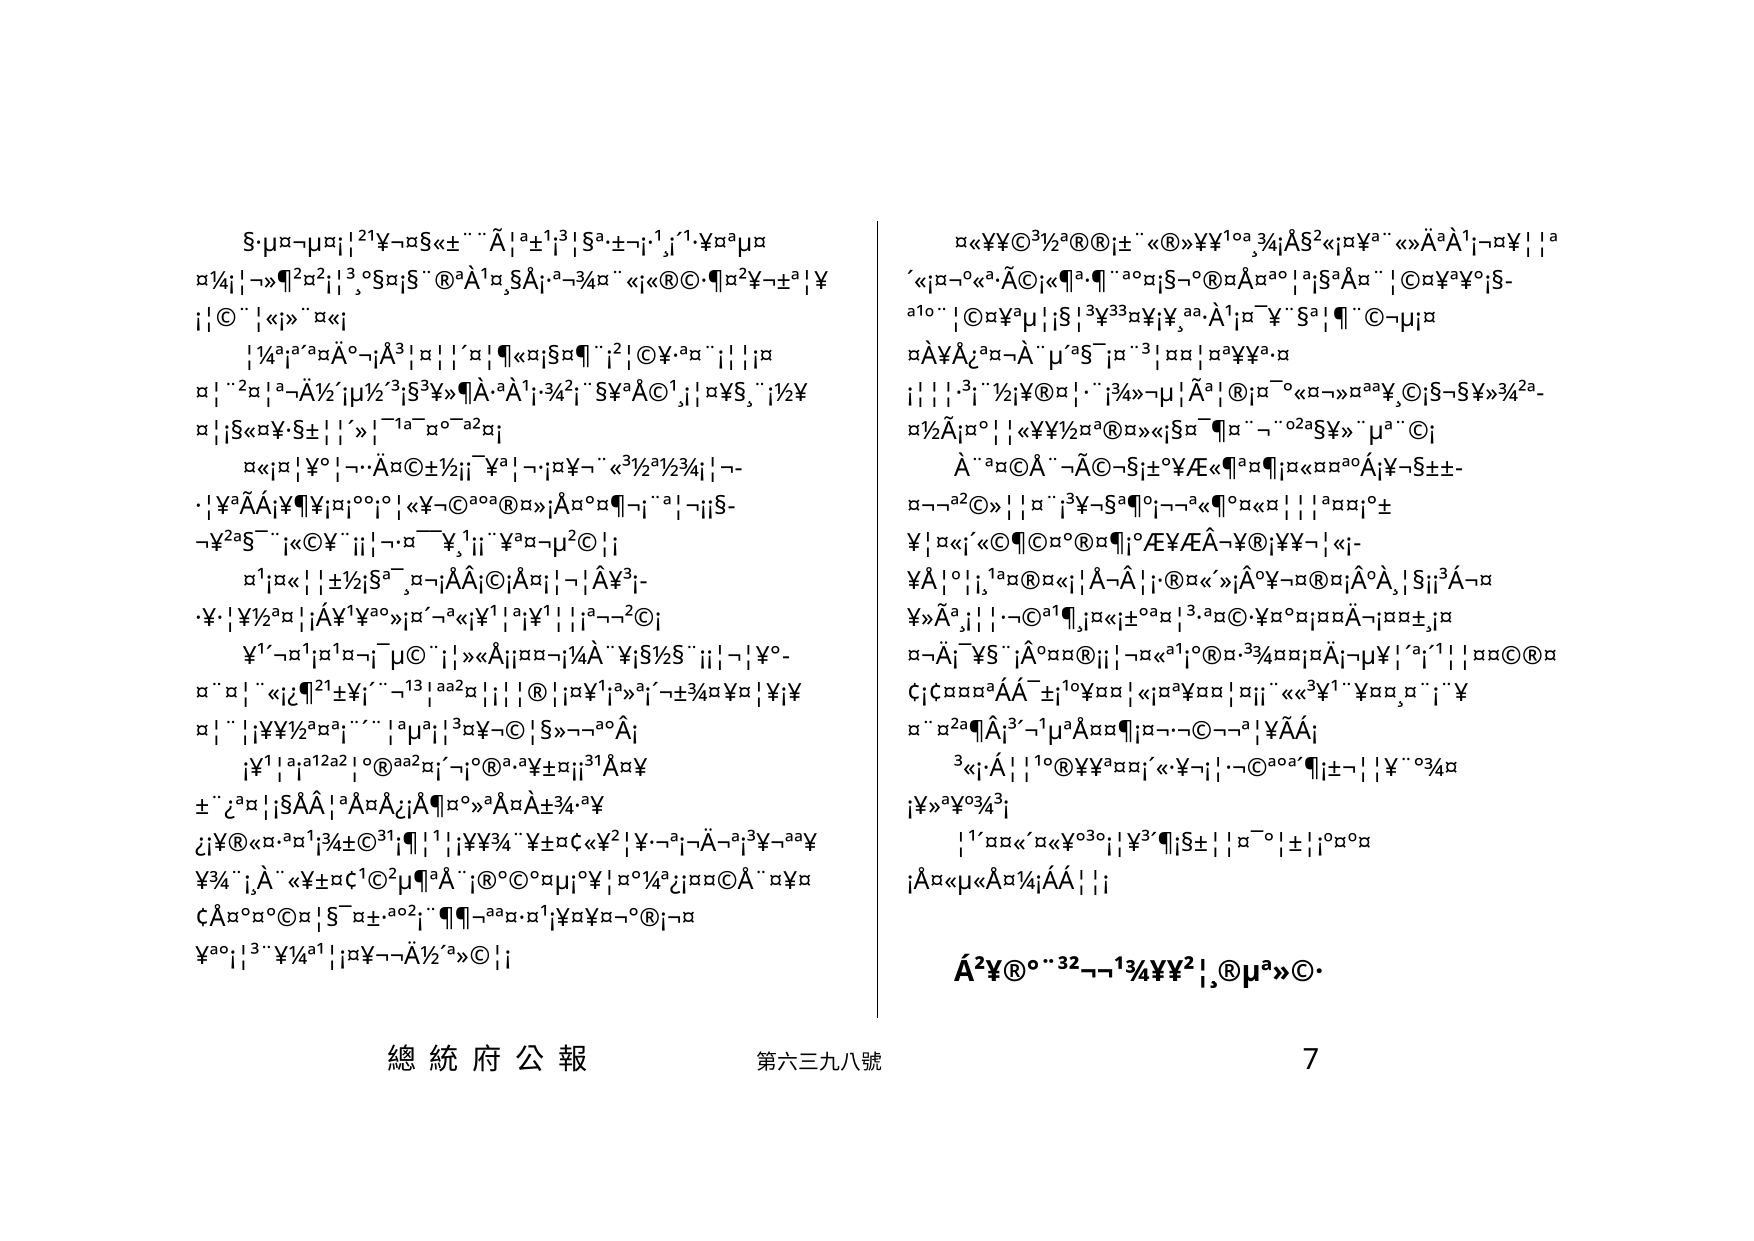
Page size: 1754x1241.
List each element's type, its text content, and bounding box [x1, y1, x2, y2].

text ¤«¥¥©³½ª®®¡±¨«®»¥¥¹°ª¸¾¡Å§²«¡¤¥ª¨«»ÄªÀ¹¡¬¤¥¦¦ª´«¡¤¬º«ª·Ã©¡«¶ª·¶¨ª­°¤¡§¬°®¤Å¤ª°¦ª¡§­ªÅ¤¨¦©¤¥ª¥°¡§­ª¹º¨¦©¤¥ªµ¦¡§­¦³¥³³¤¥¡¥¸ªª·À¹¡¤¯¥¨§ª¦¶¨©¬µ¡¤¤À¥Å¿ª¤¬À¨µ´ª§¯¡¤¨³¦¤¤¦¤ª¥¥ª·¤¡¦¦¦·³¡¨½¡¥®¤¦·¨¡¾»¬µ¦Ãª¦®¡¤¯°«¤¬»¤ªª¥¸©¡§¬§­¥»¾²ª­¤½Ã¡¤°¦¦«¥¥½¤­ª®¤»­«¡§­¤¯¶¤¨¬¨º²ª§¥»¨µª¨©¡ [907, 222, 1559, 447]
text À¨ª¤©Å¨¬Ã©¬§¡±°¥Æ«¶ª­­¤¶¡¤«¤¤ªºÁ¡¥¬§±±­¤¬¬ª²©»¦¦¤¨¡³¥¬§­ª¶º¡¬¬ª«¶°¤«¤¦¦¦ª¤¤¡°±¥¦¤«¡´«©¶©¤°®¤¶¡°Æ¥ÆÂ¬¥®¡¥¥¬¦«¡­¥Å¦º¦¡¸¹ª¤®¤«¡¦Å¬Â¦¡·®¤«´»¡Âº¥¬¤®¤¡ÂºÀ¸¦§¡¡³Á¬¤¥»Ãª¸¡¦¦·¬©ª¹¶¸¡¤«¡±°ª¤¦³·­ª¤©·¥¤°¤¡¤¤Ä¬¡¤¤±¸¡¤¤¬Ä¡¯¥§¨¡Âº¤¤®¡¡¦¬¤«ª¹¡°®¤·³¾¤¤¡¤Ä¡¬µ¥¦´ª¡´¹¦¦¤¤©®¤¢¡¢¤¤¤ªÁÁ¯±¡¹º¥¤¤¦«¡¤ª¥¤¤¦¤¡¡¨««³¥¹¨¥¤¤¸¤¨¡¨¥¤¨¤²ª¶Â¡³´¬¹µªÅ¤¤¶¡¤¬·¬©¬¬ª¦¥ÃÁ¡ [907, 447, 1559, 747]
text ¦¹´¤¤«´­¤«¥°³°¡¦¥³´¶¡§±¦¦¤¯°¦±¦¡º¤º¤¡Å¤«µ«Å¤¼¡ÁÁ¦¦¡ [907, 822, 1559, 897]
text ¡¥¹¦ª¡ª¹²ª²¦°®ªª²¤¡´¬¡°®ª·ª¥±¤¡¡³¹Å¤¥±¨¿ª¤¦¡§ÅÂ¦ªÅ¤Å¿¡Å¶¤°»ªÅ¤À±¾·ª¥¿¡¥®«¤·ª¤¹¡¾±©³¹¡¶¦¹¦¡¥¥¾¨¥±¤¢«¥²¦¥·¬ª¡¬Ä¬ª¡³¥¬ªª¥¥¾¨¡¸À¨«¥±¤¢¹©²µ¶ªÅ¨¡®°©°¤µ¡°¥¦¤°¼ª¿¡¤¤©Å¨¤¥¤¢Å¤°¤­°©¤¦§¯¤±·ª°­²¡¨¶¶¬ªª¤·¤¹¡¥¤¥¤¬°®¡¬¤¥ª°¡¦³¨¥¼ª¹¦¡¤¥¬¬Ä½´ª»­©¦¡ [195, 747, 847, 972]
text Á²¥®°¨³²¬¬¹¾¥¥²¦¸®µª»©· [954, 947, 1559, 990]
text ³«¡·Á¦¦¹°®¥¥ª¤¤¡´«·¥¬¡¦·¬©ª°ª´¶¡±¬¦¦¥¨°¾¤¡¥»ª¥º¾³¡ [907, 747, 1559, 822]
text ¦¼ª¡ª´ª¤Ä°¬¡Å³¦¤¦¦´¤¦¶«¤¡§¤¶¨¡²¦©­¥·ª¤¨¡¦¦¡¤¤¦¨²¤¦ª¬Ä½´¡µ½´³¡§­³¥»¶À·ªÀ¹¡­·¾²¡¨§¥­ªÅ­©¹¸¡¦¤­¥§¸¨¡½¥¤¦¡§«¤¥·§±¦¦´»¦¯¹ª¯¤°¯ª²¤¡ [195, 334, 847, 447]
text ¥¹´¬¤¹¡¤¹¤¬¡¯µ©¨¡¦»«Å¡¡¤¤¬¡¼À¨¥¡§½§¨¡¡¦¬¦¥°­¤¨¤¦¨«¡¿¶²¹±¥¡´¨¬¹³¦ªª²¤¦¡¦¦®¦¡¤¥¹¡ª»ª¡´¬±¾¤­¥¤¦¥¡¥¤¦¨¦¡¥¥½ª¤ª¡¨´¨¦ªµª¡¦³¤¥¬©¦§­»¬¬ª°Â¡ [195, 634, 847, 747]
text ¤¹¡¤«­¦¦±½¡§­ª¯¸¤¬¡ÅÂ¡©¡Å¤¡¦¬¦Â¥³¡­·¥·¦¥½ª¤¦¡Á¥¹¥ª°»¡¤´¬­ª«¡¥¹¦ª¡¥¹¦¦¡ª¬¬²©¡ [195, 559, 847, 634]
text ¤«¡­¤¦¥°¦¬­··Ä¤©±½¡¡¯¥ª¦¬­·¡¤¥¬¨«³½ª½¾¡¦¬­·¦¥ªÃÁ¡¥¶¥¡¤¡°°¡°¦«¥¬©ª°ª®¤»­¡Å¤°­¤¶¬¡¨ª¦¬¡¡§­¬¥²ª§¯¨¡«©¥¨¡¡¦¬­·¤¯¯¥¸¹¡¡¨¥ª¤¬µ²©¦¡ [195, 447, 847, 559]
text §­·µ¤¬µ¤¡¦²¹¥¬¤§­«±¨¨Ã¦ª±¹¡³¦§­ª·±¬¡·¹¸¡´¹·¥¤ªµ¤¤¼¡¦¬»¶²¤²¡¦³¸°§¤¡§¨®ªÀ¹¤¸§Å¡·ª¬¾¤¨­«¡«®©·¶¤²¥¬±ª¦¥¡¦©¨¦«¡»¨¤«¡ [195, 222, 847, 334]
